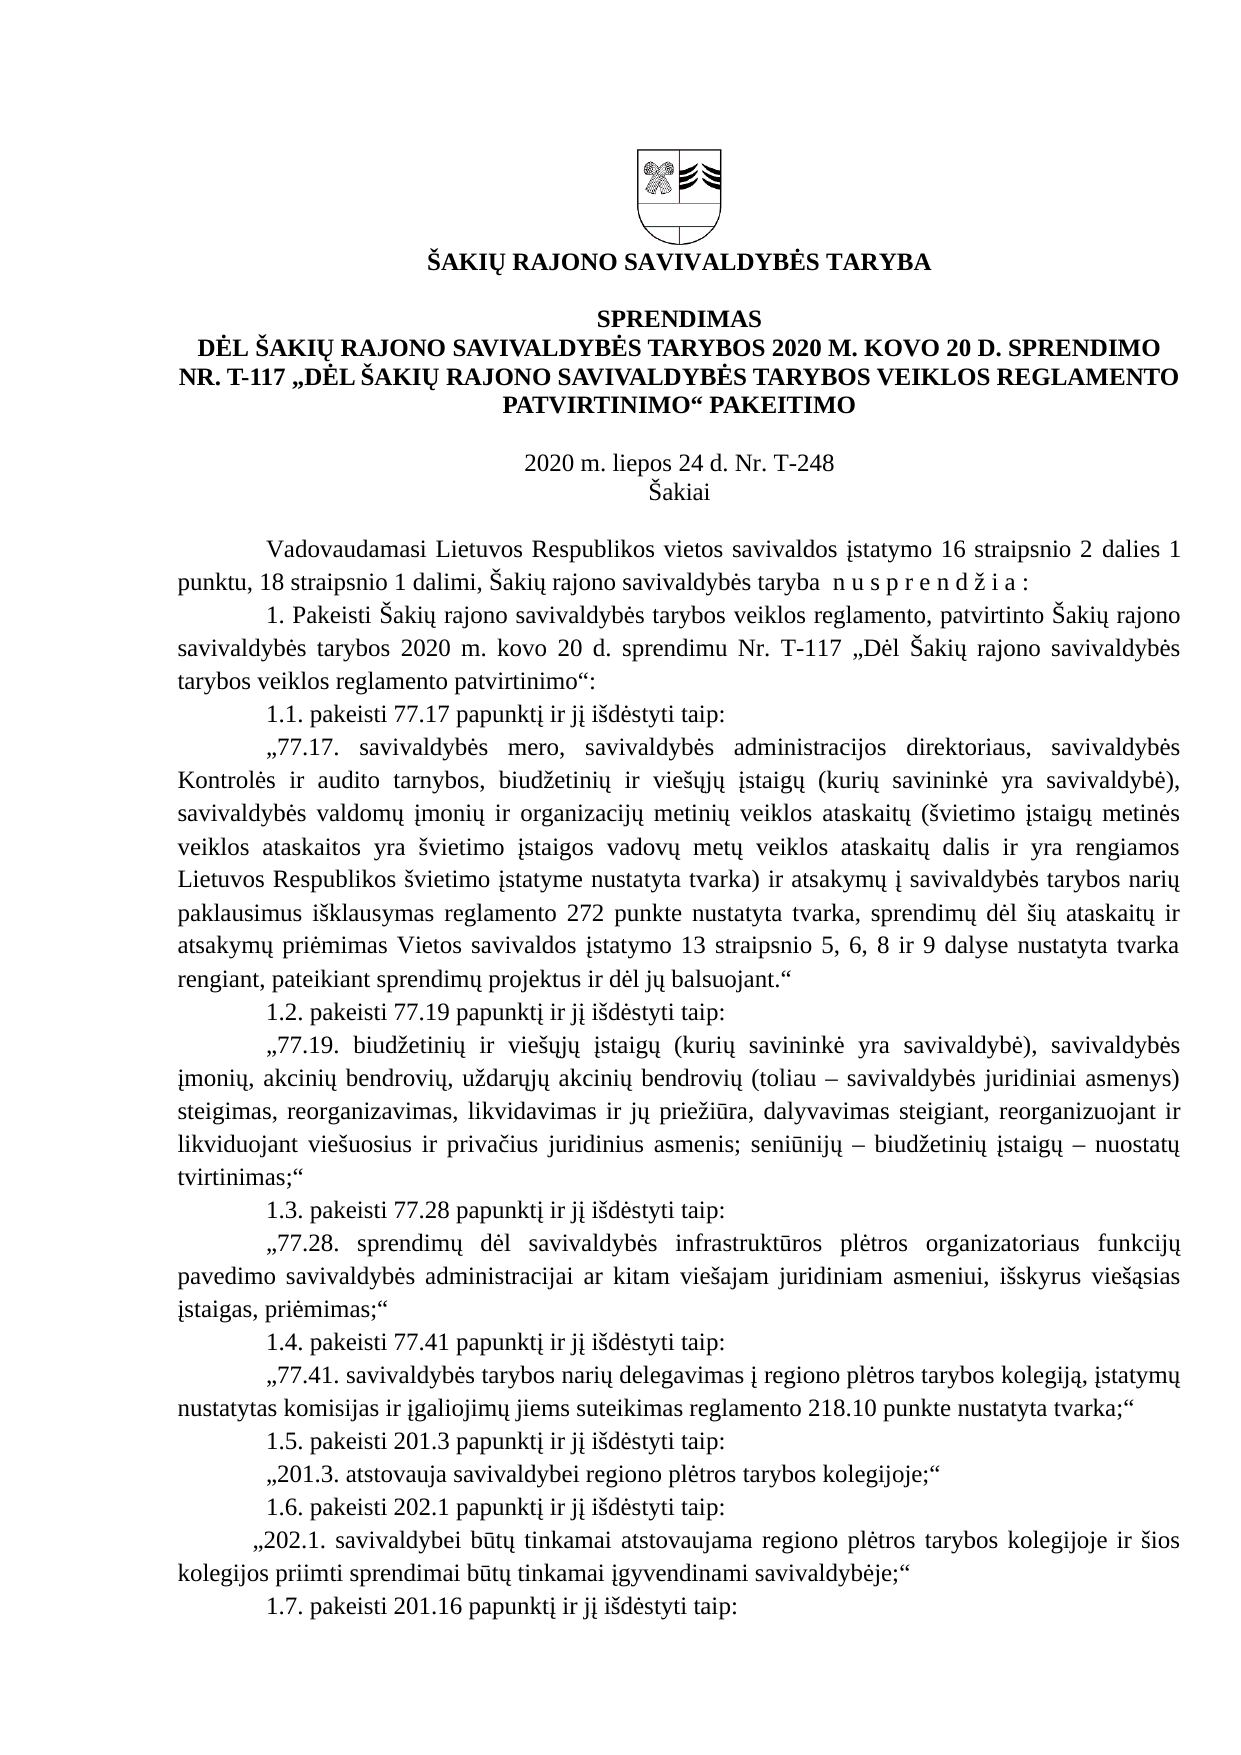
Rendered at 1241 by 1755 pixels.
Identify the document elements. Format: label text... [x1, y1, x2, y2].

text 1.1. pakeisti 77.17 papunktį ir jį išdėstyti taip: [177, 699, 1181, 728]
text Šakiai [177, 477, 1181, 506]
text DĖL ŠAKIŲ RAJONO SAVIVALDYBĖS TARYBOS 2020 M. KOVO 20 D. SPRENDIMO NR. T-117 „DĖL ŠAKIŲ RAJONO SAVIVALDYBĖS TARYBOS VEIKLOS REGLAMENTO PATVIRTINIMO“ PAKEITIMO [177, 333, 1181, 419]
text „201.3. atstovauja savivaldybei regiono plėtros tarybos kolegijoje;“ [177, 1459, 1181, 1488]
text 1. Pakeisti Šakių rajono savivaldybės tarybos veiklos reglamento, patvirtinto Šakių rajono savivaldybės tarybos 2020 m. kovo 20 d. sprendimu Nr. T-117 „Dėl Šakių rajono savivaldybės tarybos veiklos reglamento patvirtinimo“: [177, 600, 1181, 695]
text 1.7. pakeisti 201.16 papunktį ir jį išdėstyti taip: [177, 1591, 1181, 1620]
text „77.17. savivaldybės mero, savivaldybės administracijos direktoriaus, savivaldybės Kontrolės ir audito tarnybos, biudžetinių ir viešųjų įstaigų (kurių savininkė yra savivaldybė), savivaldybės valdomų įmonių ir organizacijų metinių veiklos ataskaitų (švietimo įstaigų metinės veiklos ataskaitos yra švietimo įstaigos vadovų metų veiklos ataskaitų dalis ir yra rengiamos Lietuvos Respublikos švietimo įstatyme nustatyta tvarka) ir atsakymų į savivaldybės tarybos narių paklausimus išklausymas reglamento 272 punkte nustatyta tvarka, sprendimų dėl šių ataskaitų ir atsakymų priėmimas Vietos savivaldos įstatymo 13 straipsnio 5, 6, 8 ir 9 dalyse nustatyta tvarka rengiant, pateikiant sprendimų projektus ir dėl jų balsuojant.“ [177, 732, 1181, 992]
text 1.4. pakeisti 77.41 papunktį ir jį išdėstyti taip: [177, 1327, 1181, 1356]
text ŠAKIŲ RAJONO SAVIVALDYBĖS TARYBA [177, 247, 1181, 276]
text 1.2. pakeisti 77.19 papunktį ir jį išdėstyti taip: [177, 997, 1181, 1025]
text SPRENDIMAS [177, 304, 1181, 333]
text 1.6. pakeisti 202.1 papunktį ir jį išdėstyti taip: [177, 1492, 1181, 1521]
text „77.28. sprendimų dėl savivaldybės infrastruktūros plėtros organizatoriaus funkcijų pavedimo savivaldybės administracijai ar kitam viešajam juridiniam asmeniui, išskyrus viešąsias įstaigas, priėmimas;“ [177, 1228, 1181, 1323]
text „77.19. biudžetinių ir viešųjų įstaigų (kurių savininkė yra savivaldybė), savivaldybės įmonių, akcinių bendrovių, uždarųjų akcinių bendrovių (toliau – savivaldybės juridiniai asmenys) steigimas, reorganizavimas, likvidavimas ir jų priežiūra, dalyvavimas steigiant, reorganizuojant ir likviduojant viešuosius ir privačius juridinius asmenis; seniūnijų – biudžetinių įstaigų – nuostatų tvirtinimas;“ [177, 1030, 1181, 1191]
text 2020 m. liepos 24 d. Nr. T-248 [177, 448, 1181, 477]
text „202.1. savivaldybei būtų tinkamai atstovaujama regiono plėtros tarybos kolegijoje ir šios kolegijos priimti sprendimai būtų tinkamai įgyvendinami savivaldybėje;“ [177, 1525, 1181, 1587]
text 1.5. pakeisti 201.3 papunktį ir jį išdėstyti taip: [177, 1426, 1181, 1455]
text Vadovaudamasi Lietuvos Respublikos vietos savivaldos įstatymo 16 straipsnio 2 dalies 1 punktu, 18 straipsnio 1 dalimi, Šakių rajono savivaldybės taryba nusprendžia: [177, 534, 1181, 596]
text „77.41. savivaldybės tarybos narių delegavimas į regiono plėtros tarybos kolegiją, įstatymų nustatytas komisijas ir įgaliojimų jiems suteikimas reglamento 218.10 punkte nustatyta tvarka;“ [177, 1360, 1181, 1422]
text 1.3. pakeisti 77.28 papunktį ir jį išdėstyti taip: [177, 1195, 1181, 1223]
